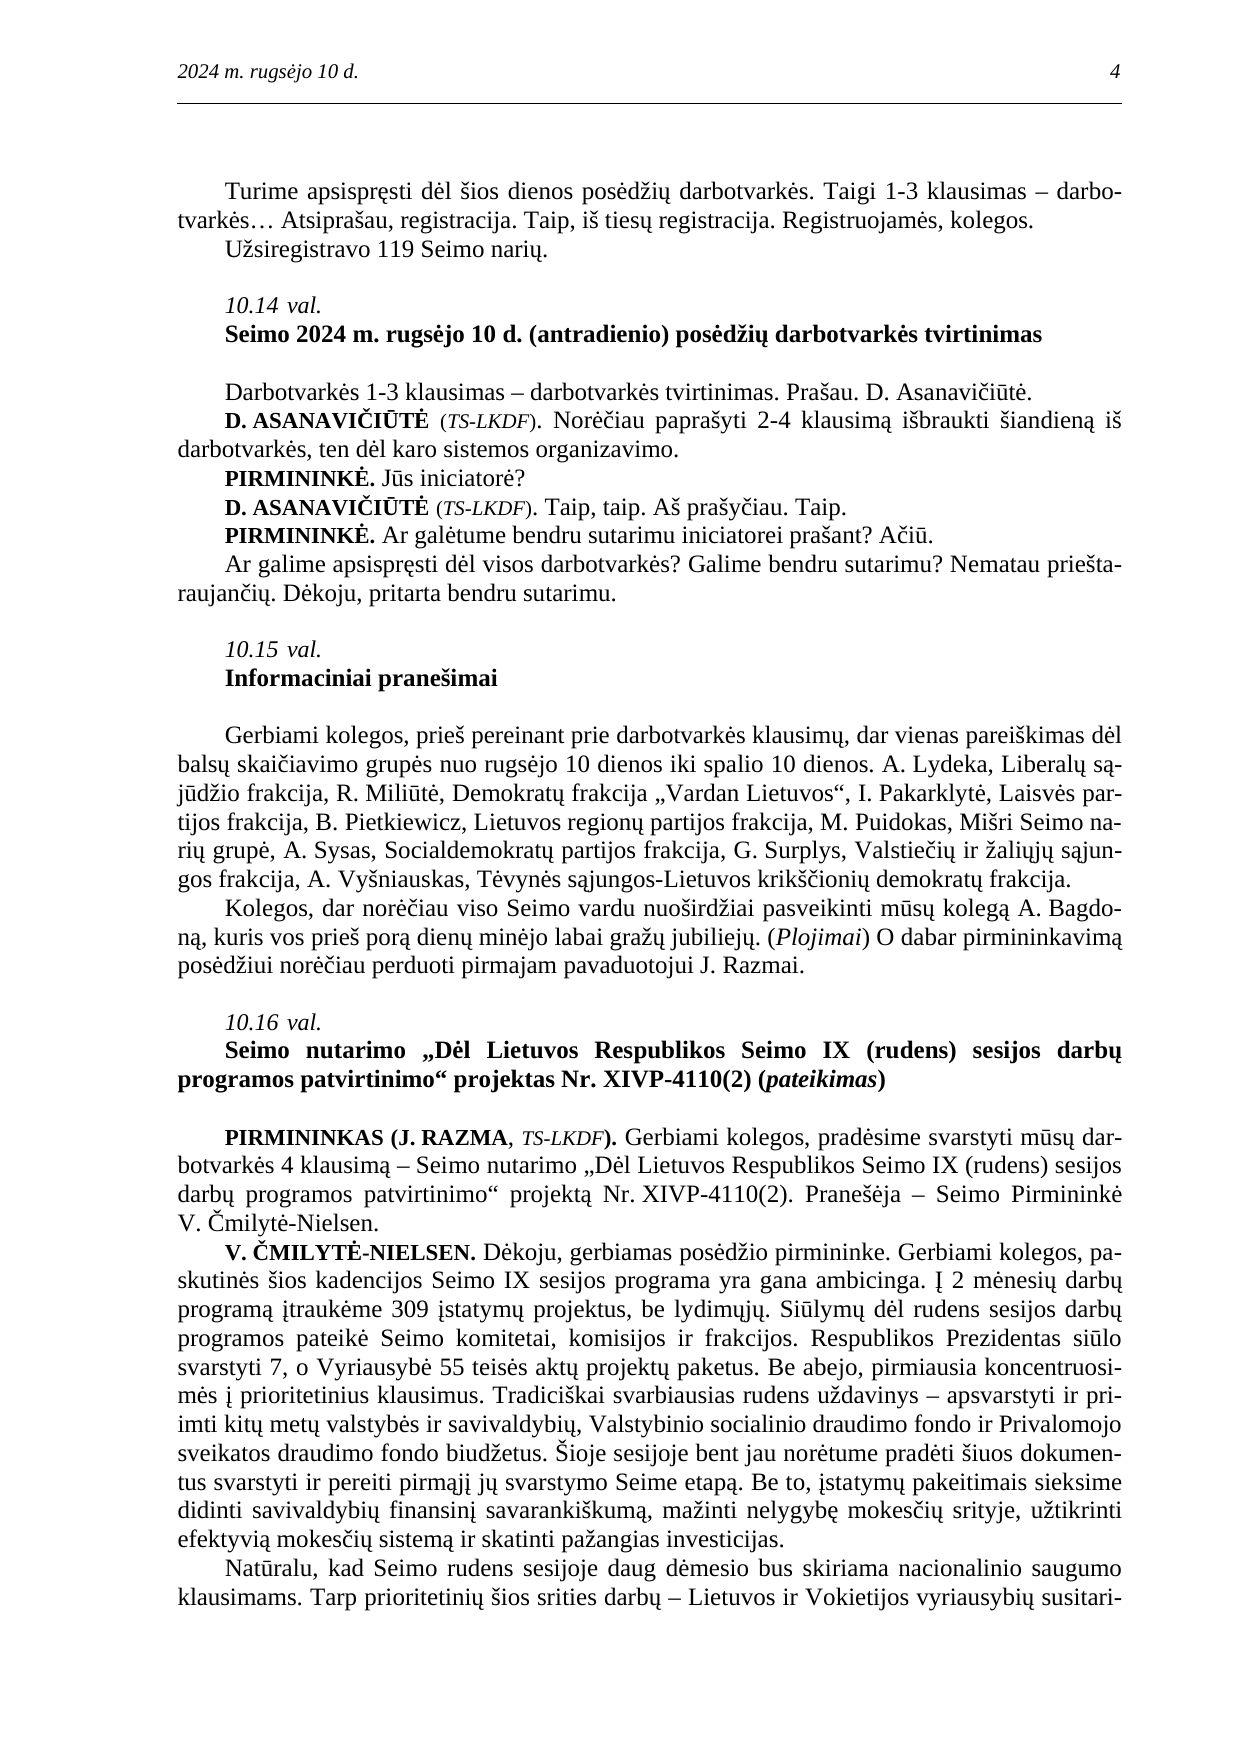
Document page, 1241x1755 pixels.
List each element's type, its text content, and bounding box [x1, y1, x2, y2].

text 10.15 val. [224, 635, 1122, 663]
text D. ASANAVIČIŪTĖ (TS-LKDF). Taip, taip. Aš pra­šy­čiau. Taip. [177, 492, 1122, 520]
text Ko­le­gos, dar no­rė­čiau vi­so Sei­mo var­du nuo­šir­džiai pa­svei­kin­ti mū­sų ko­le­gą A. Bag­do­ną, ku­ris vos prieš po­rą die­nų mi­nė­jo la­bai gra­žų ju­bi­lie­jų. (Plo­ji­mai) O da­bar pir­mi­nin­ka­vi­mą po­sė­džiui no­rė­čiau per­duo­ti pir­ma­jam pa­va­duo­to­jui J. Raz­mai. [177, 893, 1122, 979]
text Ar ga­li­me ap­si­spręs­ti dėl vi­sos dar­bo­tvarkės? Ga­li­me ben­dru su­ta­ri­mu? Ne­ma­tau prieš­ta­rau­jan­čių. Dė­ko­ju, pri­tar­ta ben­dru su­ta­ri­mu. [177, 549, 1122, 607]
text Dar­bo­tvarkės 1-3 klau­si­mas – dar­bo­tvarkės tvir­ti­ni­mas. Pra­šau. D. Asa­na­vi­čiū­tė. [177, 377, 1122, 405]
text PIRMININKĖ. Jūs ini­cia­to­rė? [177, 463, 1122, 492]
text V. ČMILYTĖ-NIELSEN. Dė­ko­ju, ger­bia­mas po­sė­džio pir­mi­nin­ke. Ger­bia­mi ko­le­gos, pa­s­ku­ti­nės šios ka­den­ci­jos Sei­mo IX se­si­jos pro­gra­ma yra ga­na am­bi­cin­ga. Į 2 mė­ne­sių dar­bų pro­gra­mą įtrau­kė­me 309 įsta­ty­mų pro­jek­tus, be ly­di­mų­jų. Siū­ly­mų dėl ru­dens se­si­jos dar­bų pro­gra­mos pa­tei­kė Sei­mo ko­mi­te­tai, ko­mi­si­jos ir frak­ci­jos. Res­pub­li­kos Pre­zi­den­tas siū­lo svar­s­ty­ti 7, o Vy­riau­sy­bė 55 tei­sės ak­tų pro­jek­tų pa­ke­tus. Be abe­jo, pir­miau­sia kon­cen­truo­si­mės į pri­ori­te­ti­nius klau­si­mus. Tra­di­ciš­kai svar­biau­sias ru­dens už­da­vi­nys – ap­svars­ty­ti ir pri­im­ti ki­tų me­tų vals­ty­bės ir sa­vi­val­dy­bių, Vals­ty­bi­nio so­cia­li­nio drau­di­mo fon­do ir Pri­va­lo­mo­jo svei­ka­tos drau­di­mo fon­do biu­dže­tus. Šio­je se­si­jo­je bent jau no­rė­tu­me pra­dė­ti šiuos do­ku­men­tus svars­ty­ti ir per­ei­ti pir­mą­jį jų svars­ty­mo Sei­me eta­pą. Be to, įsta­ty­mų pa­kei­ti­mais siek­si­me di­din­ti sa­vi­val­dy­bių fi­nan­si­nį sa­va­ran­kiš­ku­mą, ma­žin­ti ne­ly­gy­bę mo­kes­čių sri­ty­je, už­tik­rin­ti efek­ty­vią mo­kes­čių sis­te­mą ir ska­tin­ti pa­žan­gias in­ves­ti­ci­jas. [177, 1237, 1122, 1553]
text PIRMININKĖ. Ar ga­lė­tu­me ben­dru su­ta­ri­mu ini­cia­to­rei pra­šant? Ačiū. [177, 520, 1122, 549]
text Tu­ri­me ap­si­spręs­ti dėl šios die­nos po­sė­džių dar­bo­tvarkės. Tai­gi 1-3 klau­si­mas – dar­bo­tvar­kės… At­si­pra­šau, re­gist­ra­ci­ja. Taip, iš tie­sų re­gist­ra­ci­ja. Re­gist­ruo­ja­mės, ko­le­gos. [177, 176, 1122, 234]
text Sei­mo nu­ta­ri­mo „Dėl Lie­tu­vos Res­pub­li­kos Sei­mo IX (ru­dens) se­si­jos dar­bų programos pa­tvir­ti­ni­mo“ pro­jek­tas Nr. XIVP-4110(2) (pa­tei­ki­mas) [177, 1036, 1122, 1093]
text 10.16 val. [224, 1008, 1122, 1036]
text Už­si­re­gist­ra­vo 119 Sei­mo na­rių. [177, 234, 1122, 263]
text In­for­ma­ci­niai pra­ne­ši­mai [177, 663, 1122, 692]
text PIRMININKAS (J. RAZMA, TS-LKDF). Ger­bia­mi ko­le­gos, pra­dė­si­me svars­ty­ti mū­sų dar­bo­tvarkės 4 klau­si­mą – Sei­mo nu­ta­ri­mo „Dėl Lie­tu­vos Res­pub­li­kos Sei­mo IX (ru­dens) se­si­jos dar­bų pro­gra­mos pa­tvir­ti­ni­mo“ pro­jek­tą Nr. XIVP-4110(2). Pra­ne­šė­ja – Sei­mo Pir­mi­nin­kė V. Čmi­ly­tė-Niel­sen. [177, 1122, 1122, 1237]
text 10.14 val. [224, 291, 1122, 319]
text Sei­mo 2024 m. rug­sė­jo 10 d. (ant­ra­die­nio) po­sė­džių dar­bo­tvarkės tvir­ti­ni­mas [177, 319, 1122, 348]
text Na­tū­ra­lu, kad Sei­mo ru­dens se­si­jo­je daug dė­me­sio bus ski­ria­ma na­cio­na­li­nio sau­gu­mo klau­si­mams. Tarp pri­ori­te­ti­nių šios sri­ties dar­bų – Lie­tu­vos ir Vo­kie­ti­jos vy­riau­sy­bių su­si­ta­ri­ [177, 1553, 1122, 1611]
text Ger­bia­mi ko­le­gos, prieš per­ei­nant prie dar­bo­tvarkės klau­si­mų, dar vie­nas pa­reiš­ki­mas dėl bal­sų skai­čia­vi­mo gru­pės nuo rug­sė­jo 10 die­nos iki spa­lio 10 die­nos. A. Ly­de­ka, Li­be­ra­lų są­jū­džio frak­ci­ja, R. Mi­liū­tė, De­mok­ra­tų frak­ci­ja „Var­dan Lie­tu­vos“, I. Pa­kar­kly­tė, Lais­vės par­ti­jos frak­ci­ja, B. Piet­kie­wicz, Lie­tu­vos re­gio­nų par­ti­jos frak­ci­ja, M. Pui­do­kas, Miš­ri Sei­mo na­rių gru­pė, A. Sy­sas, So­cial­de­mok­ra­tų par­ti­jos frak­ci­ja, G. Sur­plys, Vals­tie­čių ir ža­lių­jų są­jun­gos frak­ci­ja, A. Vyš­niaus­kas, Tė­vy­nės są­jun­gos-Lie­tu­vos krikš­čio­nių de­mok­ra­tų frak­ci­ja. [177, 720, 1122, 893]
text D. ASANAVIČIŪTĖ (TS-LKDF). No­rė­čiau pa­pra­šy­ti 2-4 klau­si­mą iš­brauk­ti šian­die­ną iš dar­bo­tvarkės, ten dėl ka­ro sis­te­mos or­ga­ni­za­vi­mo. [177, 405, 1122, 463]
